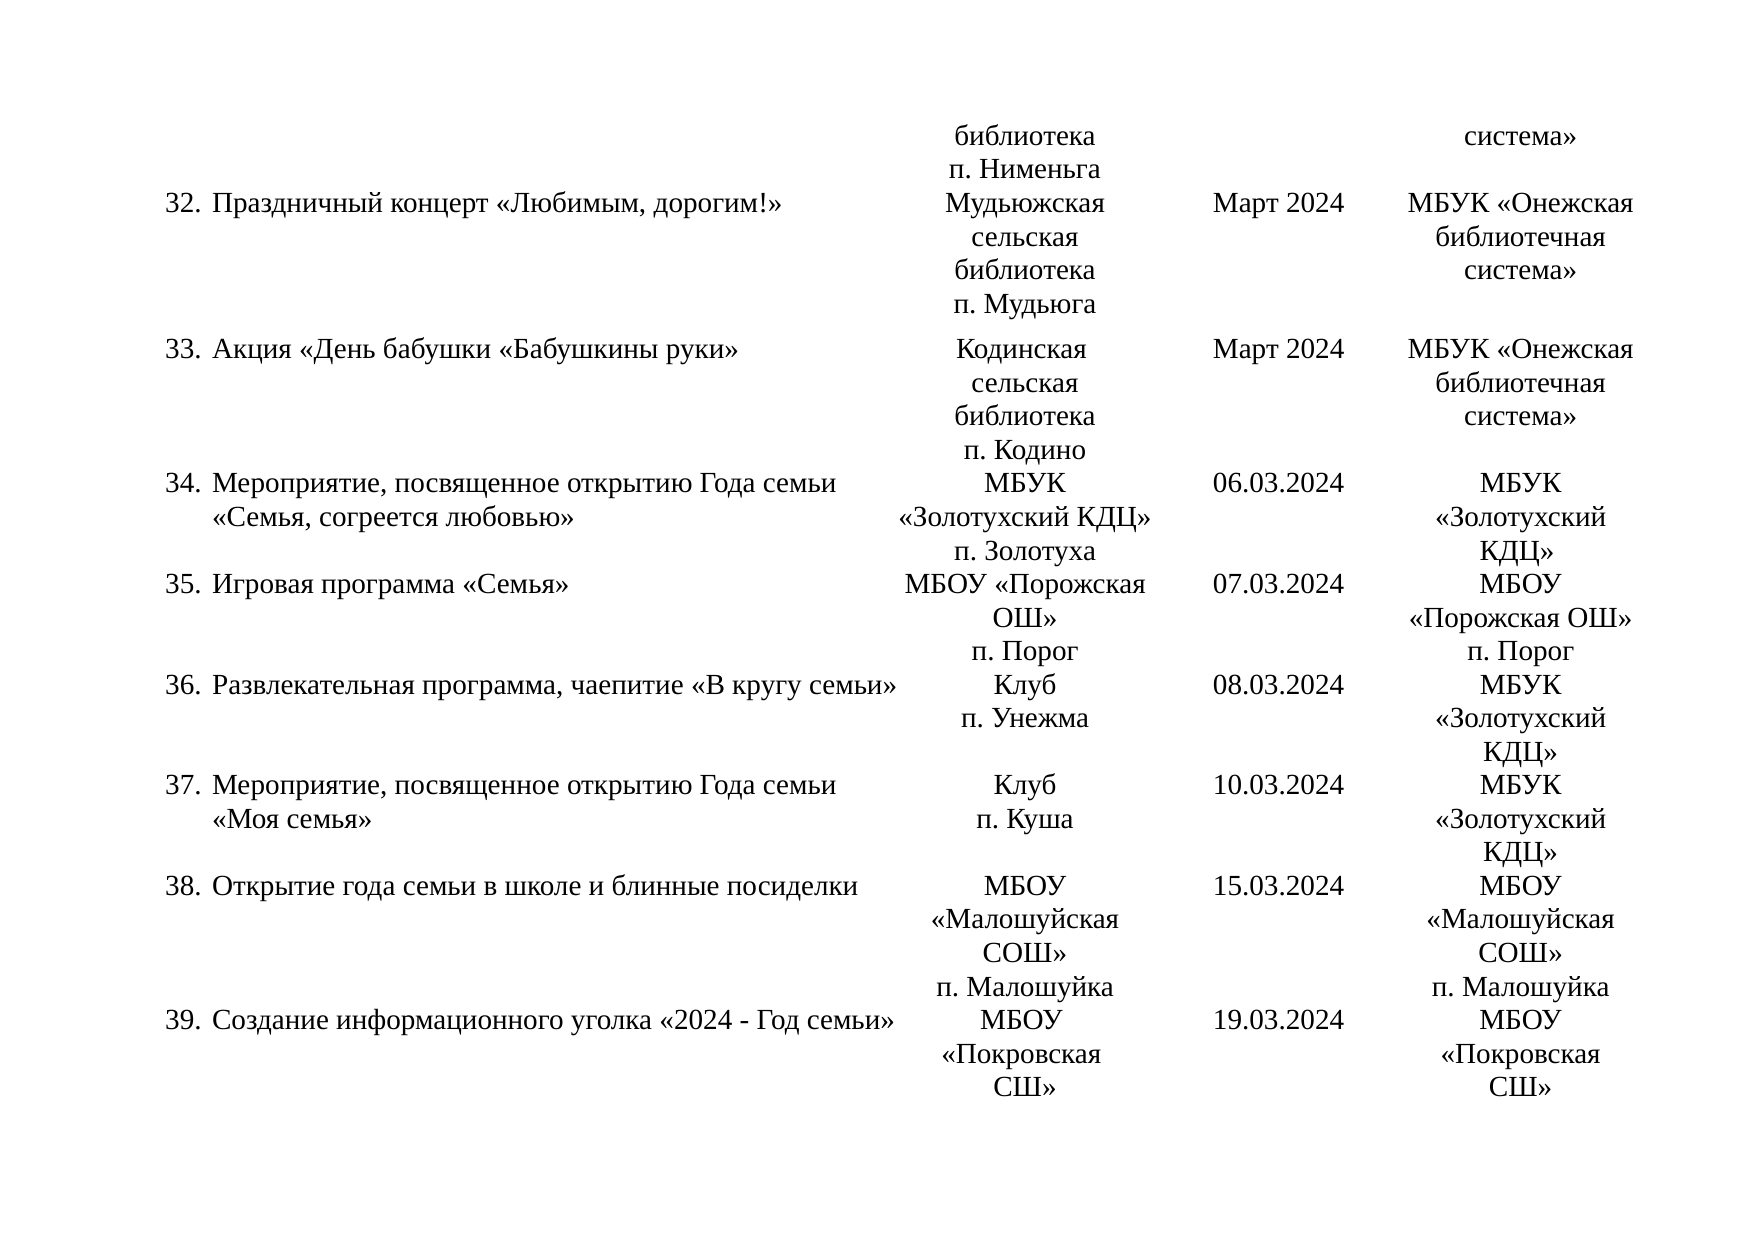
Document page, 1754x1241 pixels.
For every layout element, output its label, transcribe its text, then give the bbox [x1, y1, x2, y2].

table_cell Создание информационного уголка «2024 - Год семьи» [212, 1002, 898, 1103]
table_cell Мероприятие, посвященное открытию Года семьи «Семья, согреется любовью» [212, 466, 898, 566]
table_cell Кодинская сельская библиотека п. Кодино [898, 331, 1152, 466]
table_cell [118, 868, 212, 1002]
table_cell МБОУ «Малошуйская СОШ» п. Малошуйка [1405, 868, 1636, 1002]
table_cell Клуб п. Куша [898, 768, 1152, 868]
table_cell МБУК «Золотухский КДЦ» [1405, 466, 1636, 566]
table_cell 07.03.2024 [1152, 566, 1405, 667]
table_cell МБУК «Золотухский КДЦ» п. Золотуха [898, 466, 1152, 566]
table_cell [118, 667, 212, 767]
table_cell 08.03.2024 [1152, 667, 1405, 767]
table_cell Развлекательная программа, чаепитие «В кругу семьи» [212, 667, 898, 767]
table_cell МБУК «Золотухский КДЦ» [1405, 667, 1636, 767]
table_cell [118, 768, 212, 868]
table_cell [118, 466, 212, 566]
table_cell МБОУ «Порожская ОШ» п. Порог [898, 566, 1152, 667]
table_cell 19.03.2024 [1152, 1002, 1405, 1103]
table_cell Открытие года семьи в школе и блинные посиделки [212, 868, 898, 1002]
table_cell 15.03.2024 [1152, 868, 1405, 1002]
table_cell МБУК «Онежская библиотечная система» [1405, 185, 1636, 331]
table_cell Игровая программа «Семья» [212, 566, 898, 667]
table_cell Праздничный концерт «Любимым, дорогим!» [212, 185, 898, 331]
table_cell 10.03.2024 [1152, 768, 1405, 868]
table_cell Мудьюжская сельская библиотека п. Мудьюга [898, 185, 1152, 331]
table_cell МБОУ «Покровская СШ» [898, 1002, 1152, 1103]
table_cell [118, 118, 212, 185]
table_cell [212, 118, 898, 185]
table_cell МБУК «Онежская библиотечная система» [1405, 331, 1636, 466]
table_cell [118, 185, 212, 331]
table_cell [1152, 118, 1405, 185]
table_cell Клуб п. Унежма [898, 667, 1152, 767]
table_cell [118, 1002, 212, 1103]
table_cell Акция «День бабушки «Бабушкины руки» [212, 331, 898, 466]
table_cell Мероприятие, посвященное открытию Года семьи «Моя семья» [212, 768, 898, 868]
table_cell библиотека п. Нименьга [898, 118, 1152, 185]
table_cell [118, 331, 212, 466]
table_cell 06.03.2024 [1152, 466, 1405, 566]
table_cell Март 2024 [1152, 185, 1405, 331]
table_cell МБОУ «Малошуйская СОШ» п. Малошуйка [898, 868, 1152, 1002]
table_cell Март 2024 [1152, 331, 1405, 466]
table_cell МБУК «Золотухский КДЦ» [1405, 768, 1636, 868]
table_cell система» [1405, 118, 1636, 185]
table_cell МБОУ «Покровская СШ» [1405, 1002, 1636, 1103]
table_cell [118, 566, 212, 667]
table_cell МБОУ «Порожская ОШ» п. Порог [1405, 566, 1636, 667]
